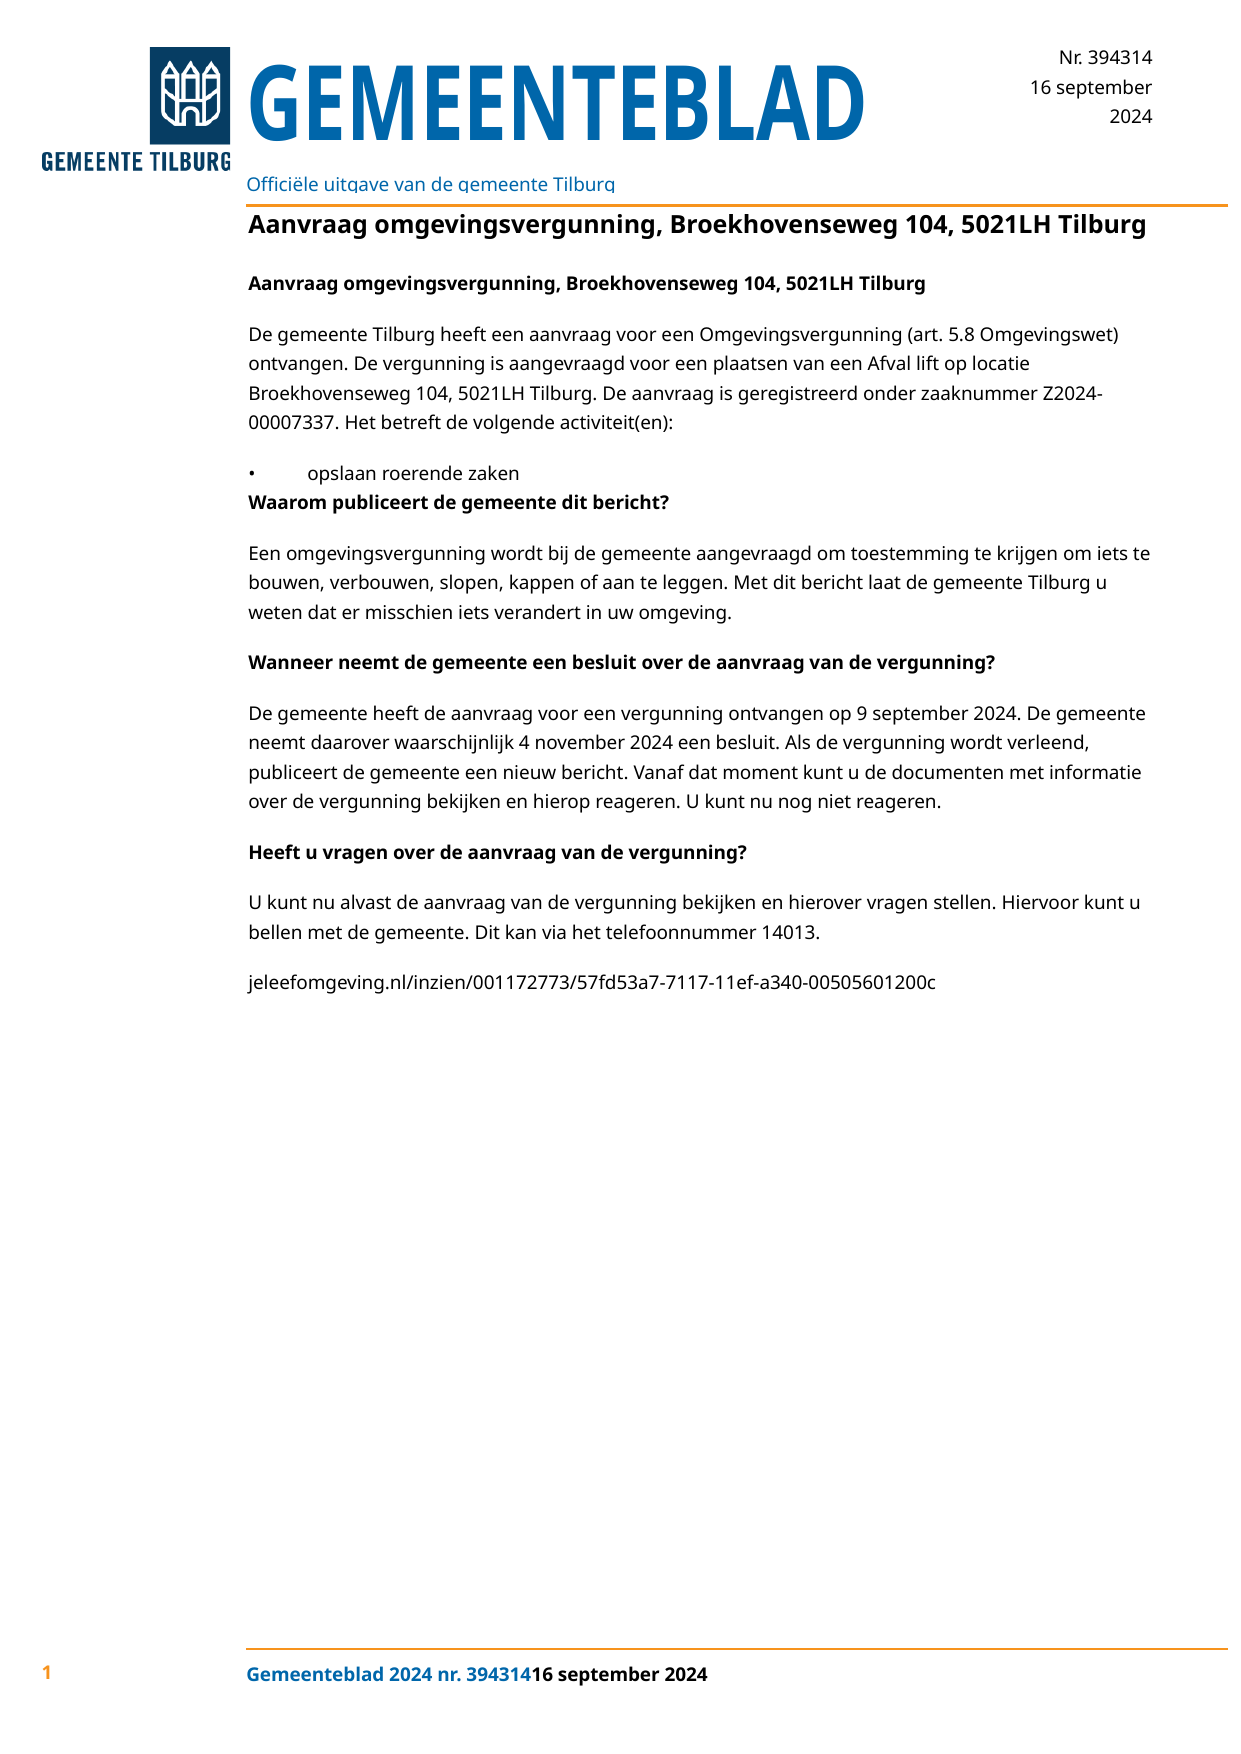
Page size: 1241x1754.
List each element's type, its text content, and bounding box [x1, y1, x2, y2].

text jeleefomgeving.nl/inzien/001172773/57fd53a7-7117-11ef-a340-00505601200c [248, 969, 1152, 995]
text Heeft u vragen over de aanvraag van de vergunning? [248, 839, 1152, 865]
list opslaan roerende zaken [248, 460, 1152, 486]
text Een omgevingsvergunning wordt bij de gemeente aangevraagd om toestemming te krijgen om iets te bouwen, verbouwen, slopen, kappen of aan te leggen. Met dit bericht laat de gemeente Tilburg u weten dat er misschien iets verandert in uw omgeving. [248, 540, 1152, 625]
text De gemeente heeft de aanvraag voor een vergunning ontvangen op 9 september 2024. De gemeente neemt daarover waarschijnlijk 4 november 2024 een besluit. Als de vergunning wordt verleend, publiceert de gemeente een nieuw bericht. Vanaf dat moment kunt u de documenten met informatie over de vergunning bekijken en hierop reageren. U kunt nu nog niet reageren. [248, 700, 1152, 814]
text Aanvraag omgevingsvergunning, Broekhovenseweg 104, 5021LH Tilburg [248, 270, 1152, 296]
text U kunt nu alvast de aanvraag van de vergunning bekijken en hierover vragen stellen. Hiervoor kunt u bellen met de gemeente. Dit kan via het telefoonnummer 14013. [248, 889, 1152, 945]
picture [41, 47, 231, 172]
text Wanneer neemt de gemeente een besluit over de aanvraag van de vergunning? [248, 649, 1152, 675]
text Aanvraag omgevingsvergunning, Broekhovenseweg 104, 5021LH Tilburg [248, 207, 1152, 241]
text De gemeente Tilburg heeft een aanvraag voor een Omgevingsvergunning (art. 5.8 Omgevingswet) ontvangen. De vergunning is aangevraagd voor een plaatsen van een Afval lift op locatie Broekhovenseweg 104, 5021LH Tilburg. De aanvraag is geregistreerd onder zaaknummer Z2024-00007337. Het betreft de volgende activiteit(en): [248, 321, 1152, 435]
text Waarom publiceert de gemeente dit bericht? [248, 489, 1152, 515]
